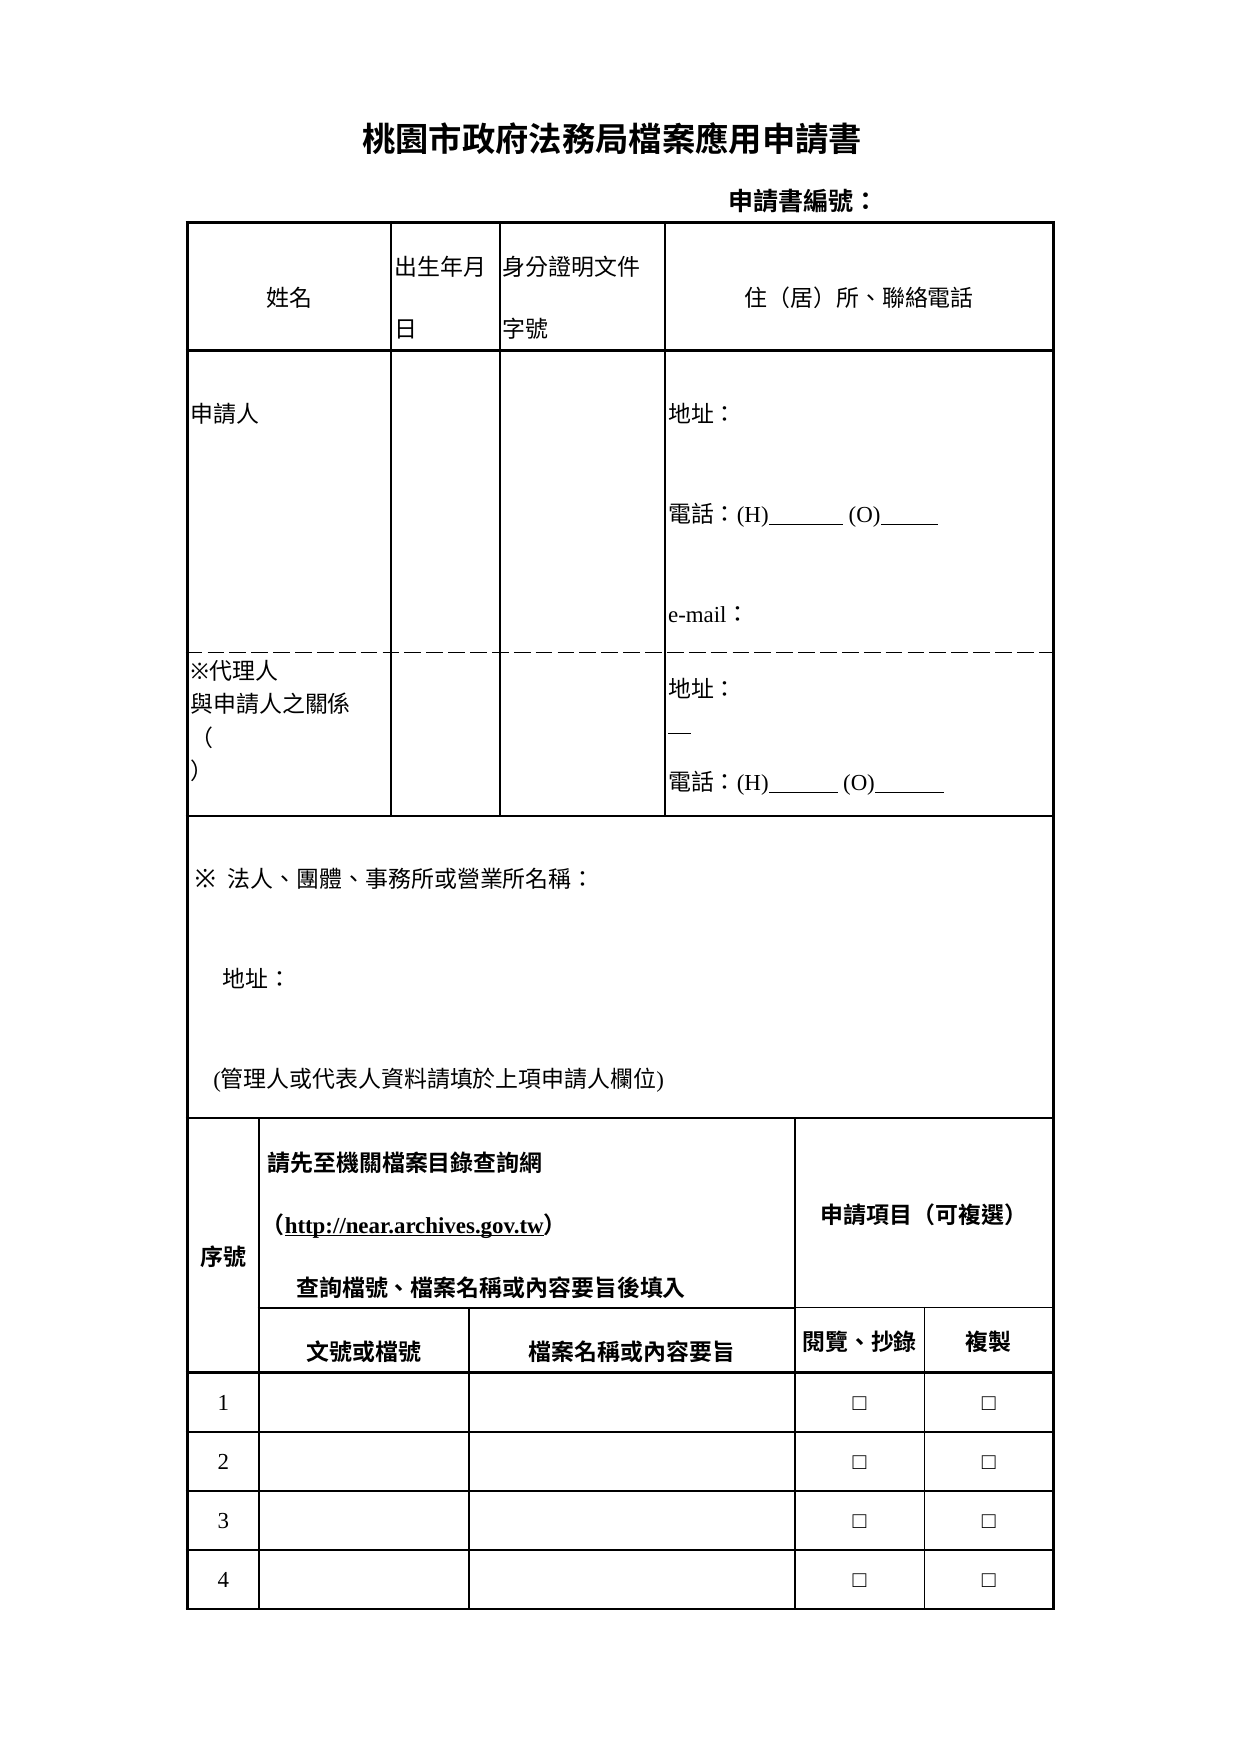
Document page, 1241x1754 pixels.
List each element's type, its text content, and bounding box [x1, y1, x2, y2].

table_cell □ [925, 1551, 1052, 1608]
table_cell [260, 1374, 468, 1431]
table_header 出生年月日 [392, 224, 499, 349]
table_cell □ [925, 1492, 1052, 1549]
table_cell [392, 352, 499, 652]
text 申請書編號： [187, 158, 1053, 221]
table_cell □ [796, 1551, 924, 1608]
table_cell ※代理人 與申請人之關係 （ ） [189, 652, 390, 815]
table_cell 4 [189, 1551, 258, 1608]
table_cell [470, 1374, 794, 1431]
text 桃園市政府法務局檔案應用申請書 [187, 96, 1053, 158]
table_header 身分證明文件字號 [501, 224, 664, 349]
table_cell [260, 1433, 468, 1489]
table_cell 閱覽、抄錄 [796, 1308, 924, 1371]
table_cell 序號 [189, 1119, 258, 1371]
table_header 姓名 [189, 224, 390, 349]
table_cell [470, 1492, 794, 1549]
table_cell 法人、團體、事務所或營業所名稱： 地址： (管理人或代表人資料請填於上項申請人欄位) [189, 817, 1052, 1117]
table_cell □ [925, 1433, 1052, 1489]
table_cell [470, 1551, 794, 1608]
table_cell [470, 1433, 794, 1489]
table_cell □ [796, 1374, 924, 1431]
table_cell 1 [189, 1374, 258, 1431]
table_cell □ [796, 1492, 924, 1549]
table_cell 請先至機關檔案目錄查詢網（http://near.archives.gov.tw） 查詢檔號、檔案名稱或內容要旨後填入 [260, 1119, 794, 1307]
table_cell [260, 1492, 468, 1549]
table_cell 2 [189, 1433, 258, 1489]
table_cell 複製 [925, 1308, 1052, 1371]
table_cell 3 [189, 1492, 258, 1549]
table_cell [392, 652, 499, 815]
table_cell 地址： 電話：(H) (O) [666, 652, 1052, 815]
table_cell □ [796, 1433, 924, 1489]
table_cell 申請項目（可複選） [796, 1119, 1052, 1307]
table_cell 文號或檔號 [260, 1309, 468, 1371]
table_header 住（居）所、聯絡電話 [666, 224, 1052, 349]
table_cell [501, 352, 664, 652]
table_cell □ [925, 1374, 1052, 1431]
table_cell [260, 1551, 468, 1608]
table_cell [501, 652, 664, 815]
table_cell 申請人 [189, 352, 390, 652]
table_cell 地址： 電話：(H) (O) e-mail： [666, 352, 1052, 652]
table_cell 檔案名稱或內容要旨 [470, 1309, 794, 1371]
